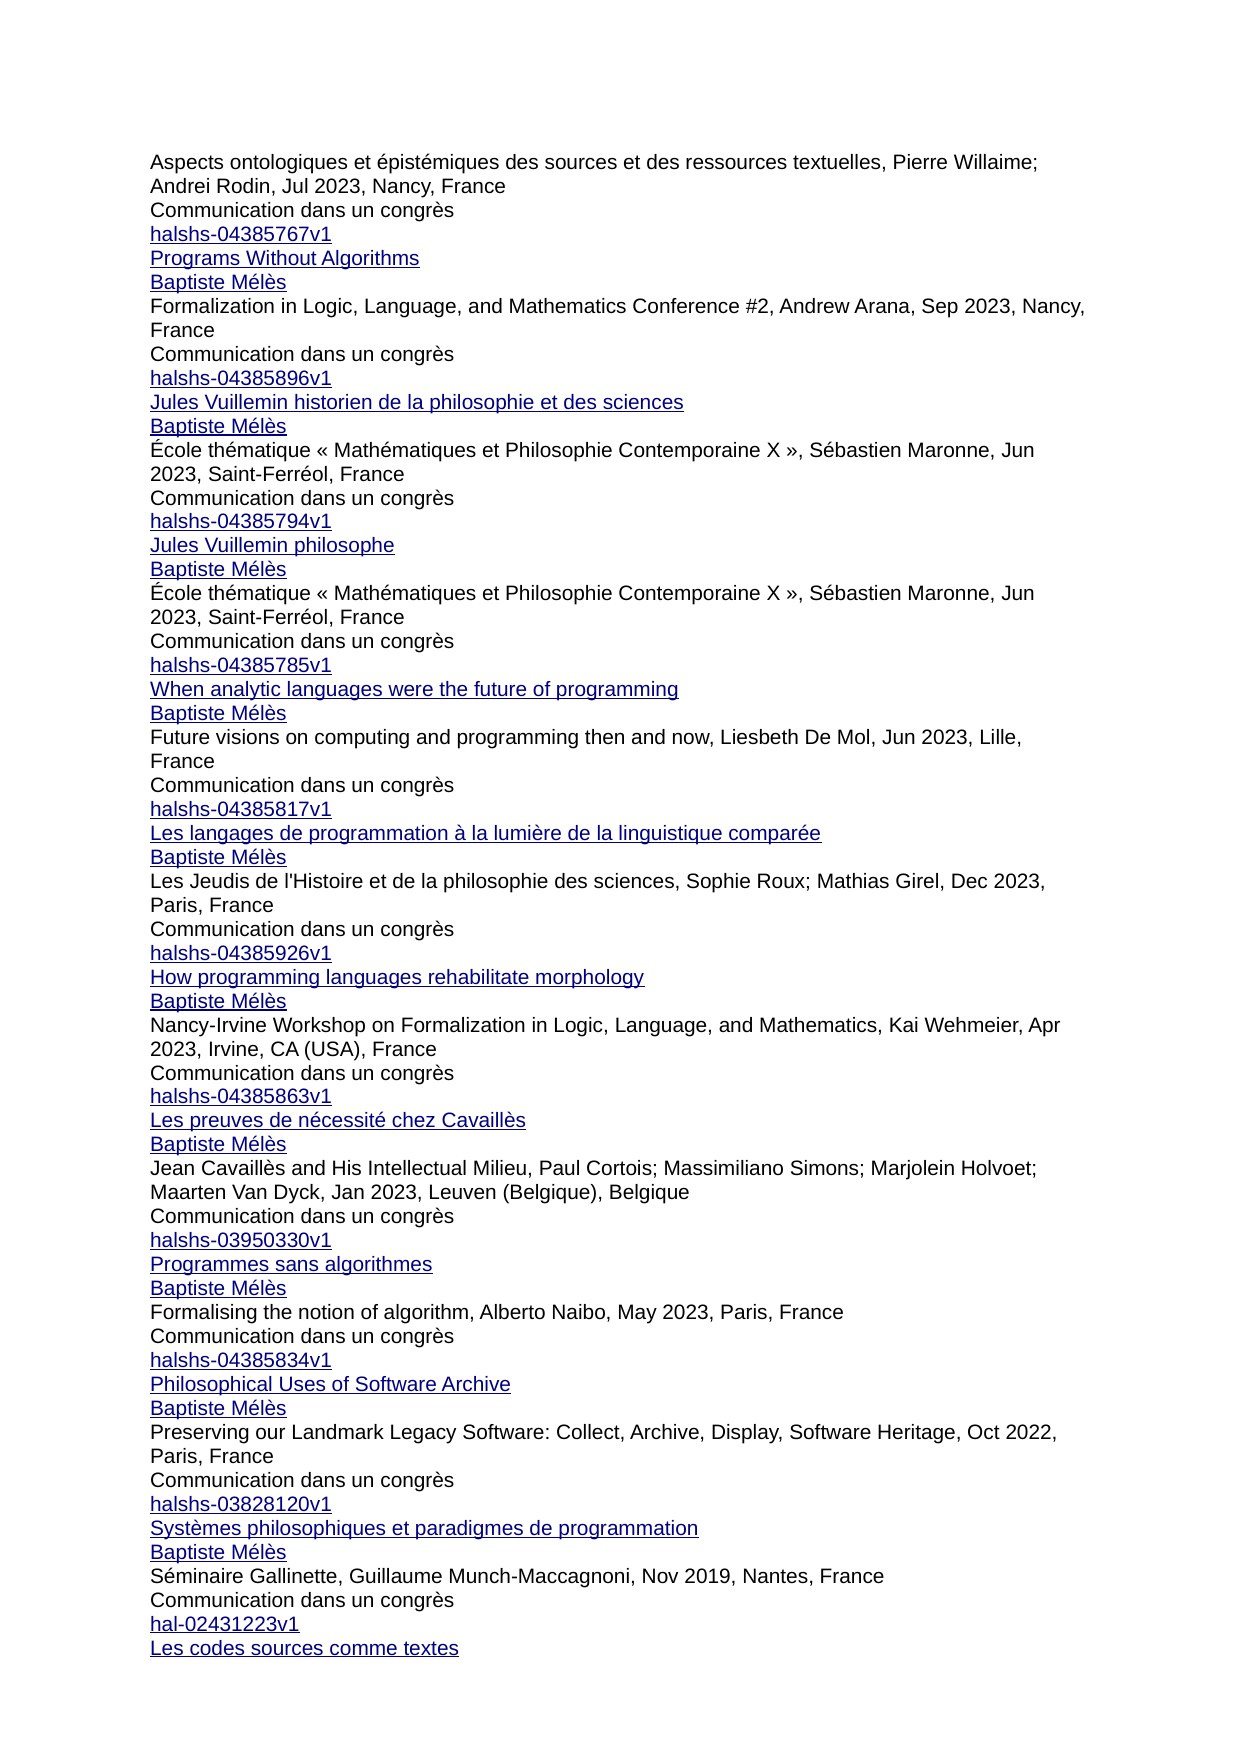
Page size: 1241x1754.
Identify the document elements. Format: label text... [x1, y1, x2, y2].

table_cell Aspects ontologiques et épistémiques des sources et des ressources textuelles, Pierre Willaime; Andrei Rodin, Jul 2023, Nancy, France Communication dans un congrès halshs-04385767v1 [150, 150, 1090, 246]
table_cell Les preuves de nécessité chez Cavaillès Baptiste Mélès Jean Cavaillès and His Intellectual Milieu, Paul Cortois; Massimiliano Simons; Marjolein Holvoet; Maarten Van Dyck, Jan 2023, Leuven (Belgique), Belgique Communication dans un congrès halshs-03950330v1 [150, 1108, 1090, 1252]
table_cell Jules Vuillemin philosophe Baptiste Mélès École thématique « Mathématiques et Philosophie Contemporaine X », Sébastien Maronne, Jun 2023, Saint-Ferréol, France Communication dans un congrès halshs-04385785v1 [150, 533, 1090, 677]
table_cell When analytic languages were the future of programming Baptiste Mélès Future visions on computing and programming then and now, Liesbeth De Mol, Jun 2023, Lille, France Communication dans un congrès halshs-04385817v1 [150, 677, 1090, 821]
table_cell Jules Vuillemin historien de la philosophie et des sciences Baptiste Mélès École thématique « Mathématiques et Philosophie Contemporaine X », Sébastien Maronne, Jun 2023, Saint-Ferréol, France Communication dans un congrès halshs-04385794v1 [150, 390, 1090, 533]
table_cell Les langages de programmation à la lumière de la linguistique comparée Baptiste Mélès Les Jeudis de l'Histoire et de la philosophie des sciences, Sophie Roux; Mathias Girel, Dec 2023, Paris, France Communication dans un congrès halshs-04385926v1 [150, 821, 1090, 964]
table_cell Philosophical Uses of Software Archive Baptiste Mélès Preserving our Landmark Legacy Software: Collect, Archive, Display, Software Heritage, Oct 2022, Paris, France Communication dans un congrès halshs-03828120v1 [150, 1372, 1090, 1516]
table_cell Systèmes philosophiques et paradigmes de programmation Baptiste Mélès Séminaire Gallinette, Guillaume Munch-Maccagnoni, Nov 2019, Nantes, France Communication dans un congrès hal-02431223v1 [150, 1516, 1090, 1635]
table_cell Programs Without Algorithms Baptiste Mélès Formalization in Logic, Language, and Mathematics Conference #2, Andrew Arana, Sep 2023, Nancy, France Communication dans un congrès halshs-04385896v1 [150, 246, 1090, 389]
table_cell How programming languages rehabilitate morphology Baptiste Mélès Nancy-Irvine Workshop on Formalization in Logic, Language, and Mathematics, Kai Wehmeier, Apr 2023, Irvine, CA (USA), France Communication dans un congrès halshs-04385863v1 [150, 965, 1090, 1108]
table_cell Programmes sans algorithmes Baptiste Mélès Formalising the notion of algorithm, Alberto Naibo, May 2023, Paris, France Communication dans un congrès halshs-04385834v1 [150, 1252, 1090, 1372]
table_cell Les codes sources comme textes [150, 1635, 1090, 1659]
